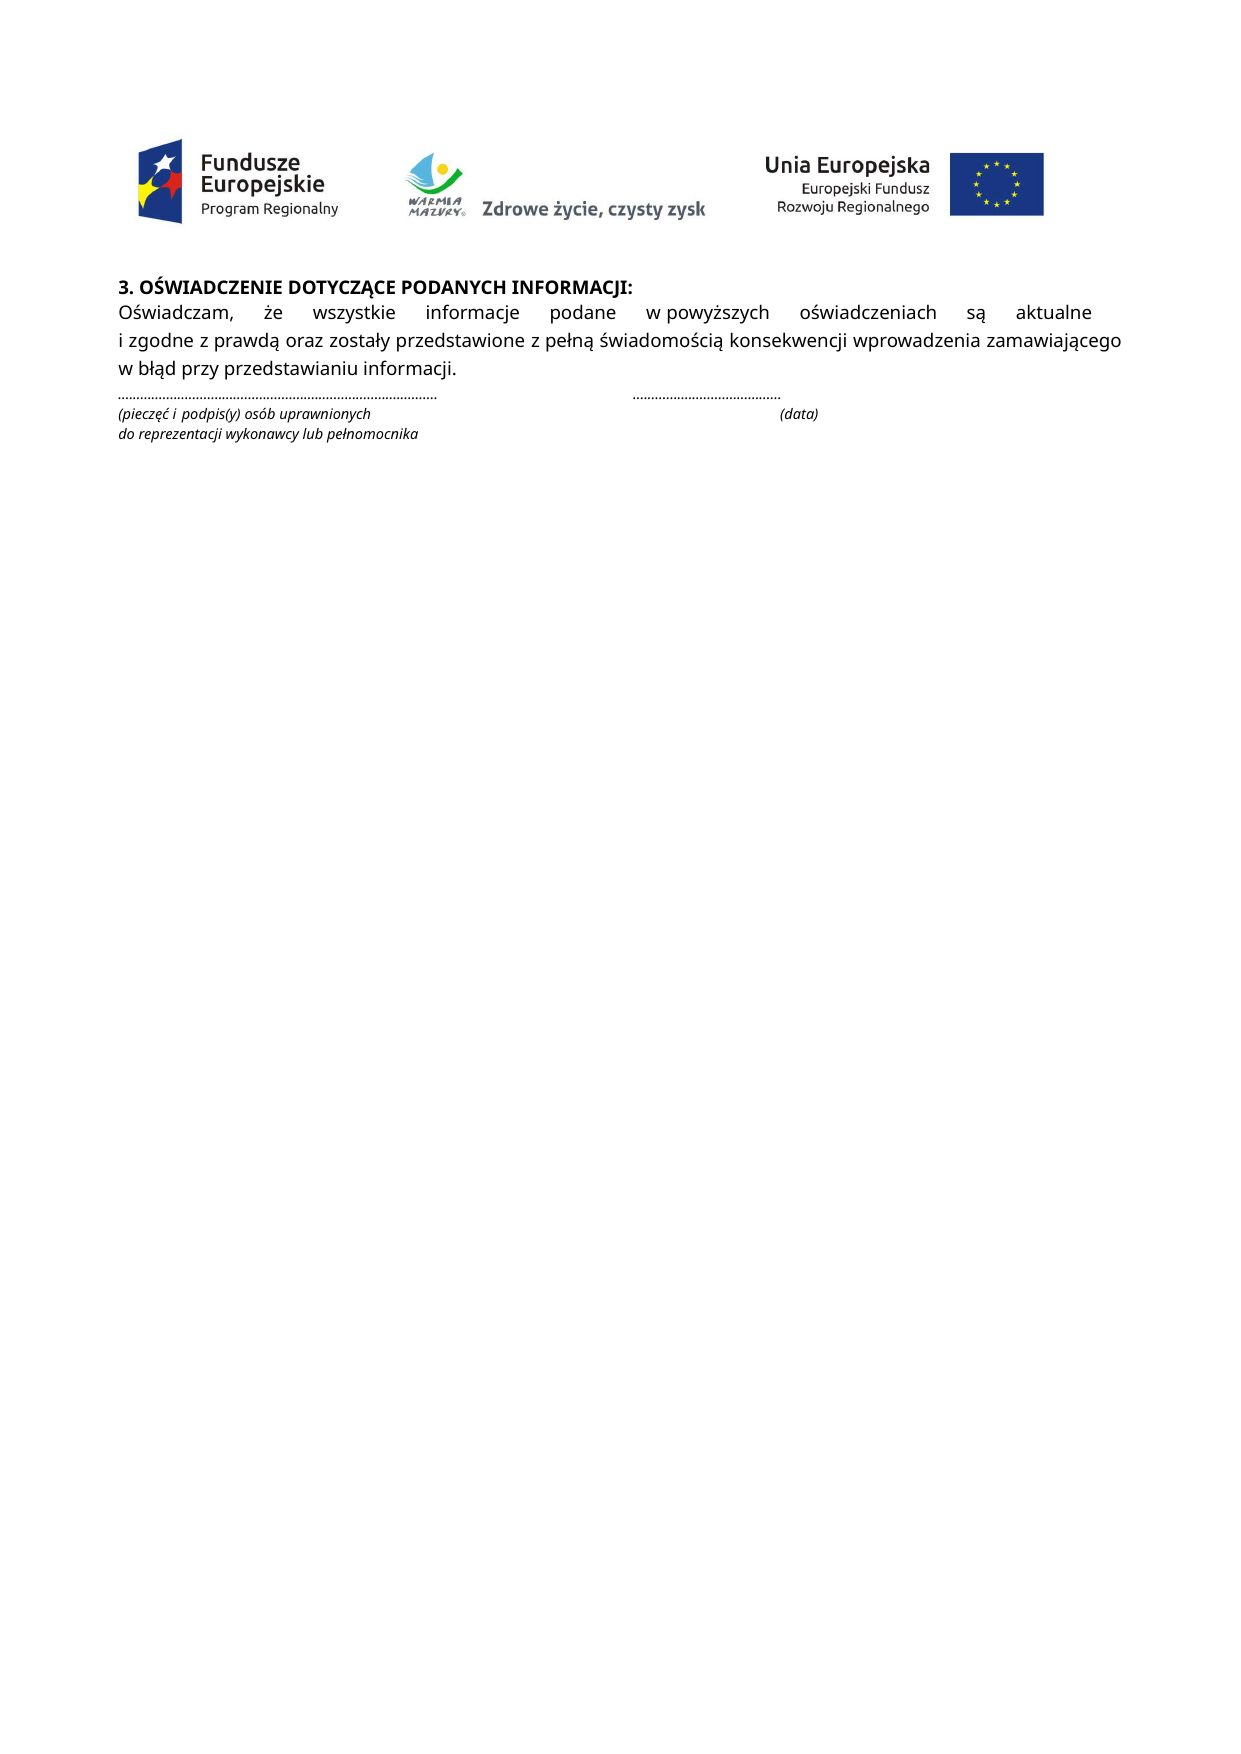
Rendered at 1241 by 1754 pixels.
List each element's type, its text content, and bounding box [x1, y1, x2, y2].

text Oświadczam, że wszystkie informacje podane w powyższych oświadczeniach są aktualne i zgodne z prawdą oraz zostały przedstawione z pełną świadomością konsekwencji wprowadzenia zamawiającego w błąd przy przedstawianiu informacji. [118, 300, 1122, 381]
text ...................................................................................... ........................................ [118, 384, 1122, 404]
text 3. OŚWIADCZENIE DOTYCZĄCE PODANYCH INFORMACJI: [118, 274, 1122, 300]
subtitle (pieczęć i podpis(y) osób uprawnionych (data) do reprezentacji wykonawcy lub pełnomocnika [118, 404, 1122, 443]
picture [118, 118, 1064, 245]
